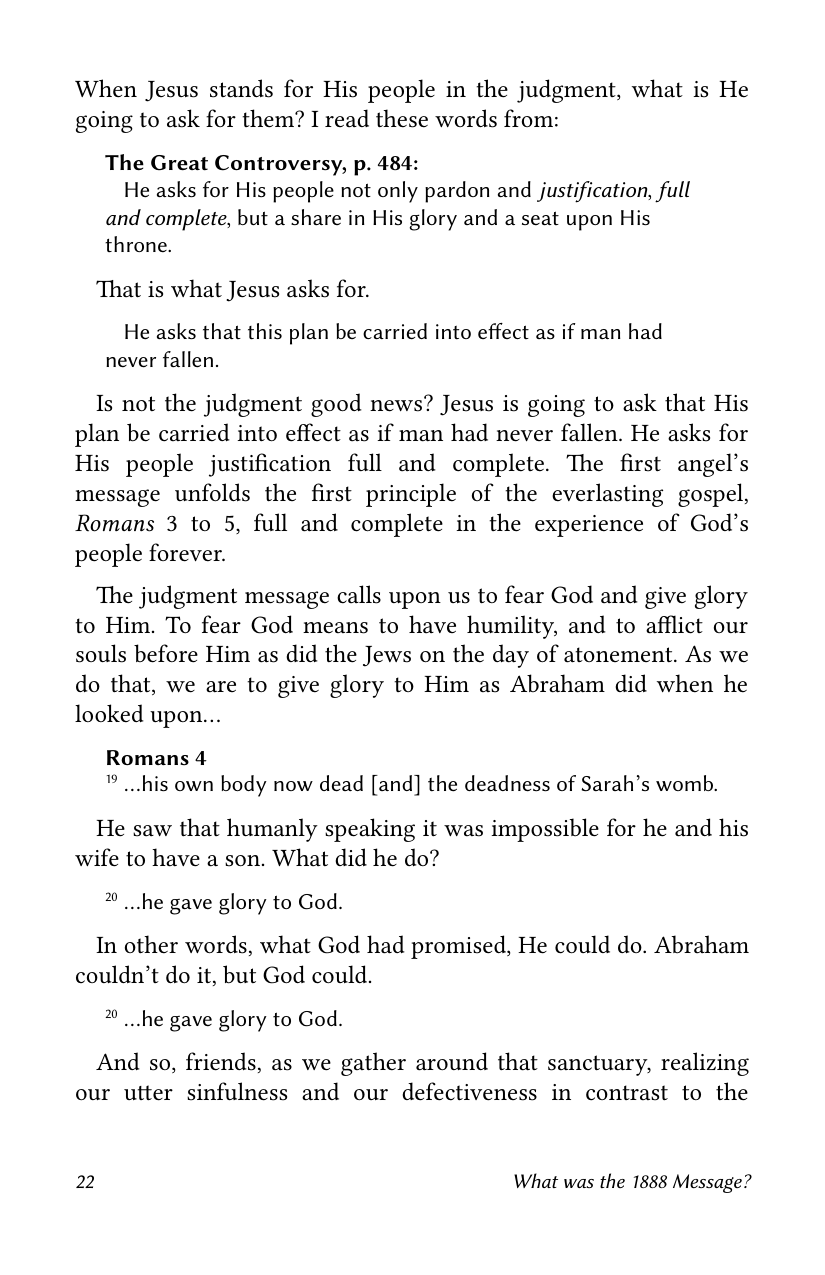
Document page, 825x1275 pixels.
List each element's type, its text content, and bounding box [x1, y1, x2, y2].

text When Jesus stands for His people in the judgment, what is He going to ask for them? I read these words from: [75, 75, 750, 133]
text He saw that humanly speaking it was impossible for he and his wife to have a son. What did he do? [75, 814, 750, 872]
text The Great Controversy, p. 484: [105, 150, 750, 176]
text In other words, what God had promised, He could do. Abraham couldn’t do it, but God could. [75, 931, 750, 989]
text And so, friends, as we gather around that sanctuary, realizing our utter sinfulness and our defectiveness in contrast to the [75, 1048, 750, 1107]
text He asks for His people not only pardon and justification, full and complete, but a share in His glory and a seat upon His throne. [105, 177, 720, 258]
text Romans 4 [105, 745, 750, 771]
text Is not the judgment good news? Jesus is going to ask that His plan be carried into effect as if man had never fallen. He asks for His people justification full and complete. The first angel’s message unfolds the first principle of the everlasting gospel, Romans 3 to 5, full and complete in the experience of God’s people forever. [75, 389, 750, 567]
text 19 ...his own body now dead [and] the deadness of Sarah’s womb. [105, 771, 720, 797]
text That is what Jesus asks for. [75, 274, 750, 303]
text He asks that this plan be carried into effect as if man had never fallen. [105, 319, 720, 373]
text 20 ...he gave glory to God. [105, 1006, 720, 1032]
text The judgment message calls upon us to fear God and give glory to Him. To fear God means to have humility, and to afflict our souls before Him as did the Jews on the day of atonement. As we do that, we are to give glory to Him as Abraham did when he looked upon… [75, 581, 750, 729]
text 20 ...he gave glory to God. [105, 888, 720, 915]
